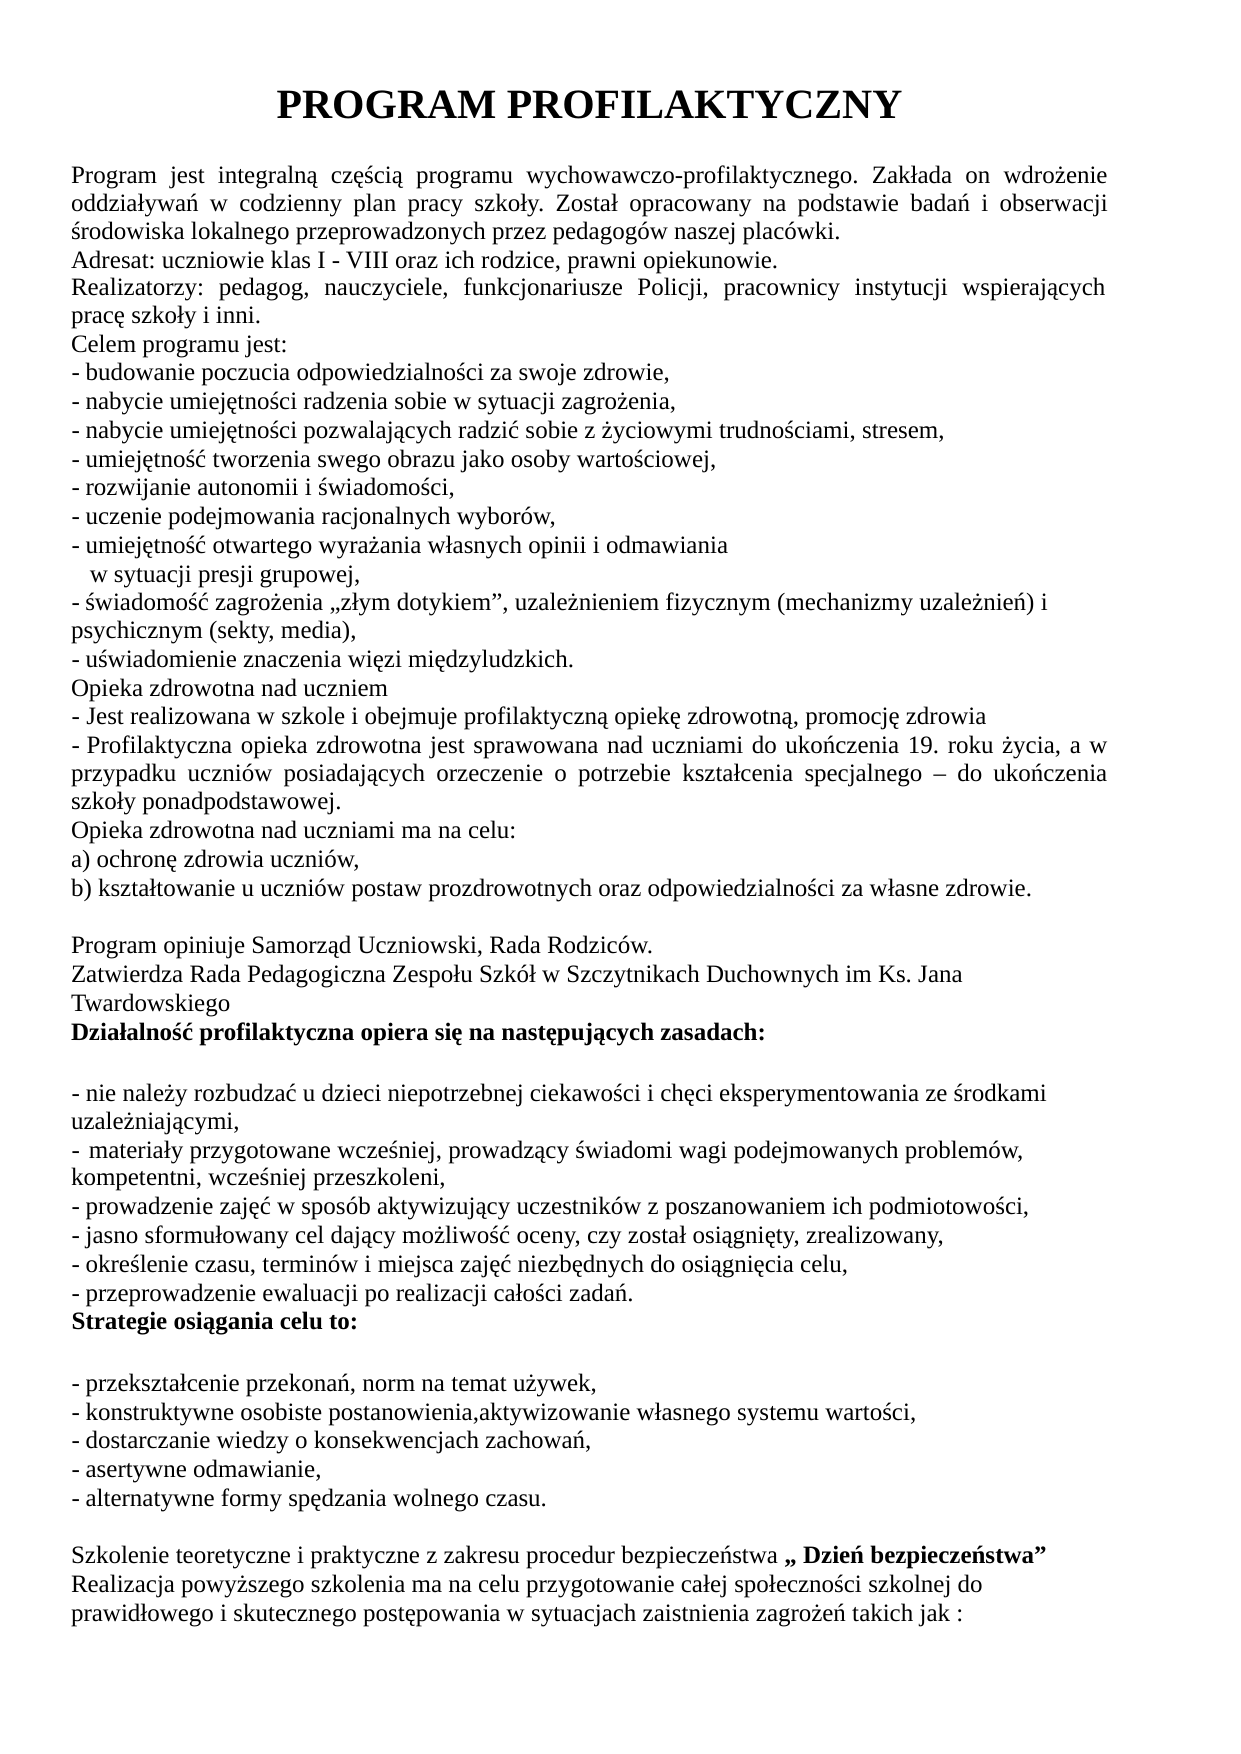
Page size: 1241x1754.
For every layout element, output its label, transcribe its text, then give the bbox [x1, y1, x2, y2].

list dostarczanie wiedzy o konsekwencjach zachowań, [71, 1426, 1108, 1454]
text PROGRAM PROFILAKTYCZNY [71, 79, 1108, 127]
list jasno sformułowany cel dający możliwość oceny, czy został osiągnięty, zrealizowany, [71, 1220, 1108, 1249]
list świadomość zagrożenia „złym dotykiem”, uzależnieniem fizycznym (mechanizmy uzależnień) i psychicznym (sekty, media), [71, 589, 1108, 644]
list Jest realizowana w szkole i obejmuje profilaktyczną opiekę zdrowotną, promocję zdrowia [71, 703, 1106, 730]
text Strategie osiągania celu to: [71, 1306, 1108, 1335]
text Opieka zdrowotna nad uczniami ma na celu: [71, 815, 1108, 844]
list nabycie umiejętności radzenia sobie w sytuacji zagrożenia, [71, 386, 1108, 415]
list budowanie poczucia odpowiedzialności za swoje zdrowie, [71, 357, 1108, 386]
text Realizacja powyższego szkolenia ma na celu przygotowanie całej społeczności szkolnej do prawidłowego i skutecznego postępowania w sytuacjach zaistnienia zagrożeń takich jak : [71, 1569, 1108, 1627]
list określenie czasu, terminów i miejsca zajęć niezbędnych do osiągnięcia celu, [71, 1249, 1108, 1278]
list uświadomienie znaczenia więzi międzyludzkich. [71, 644, 1108, 673]
text Realizatorzy: pedagog, nauczyciele, funkcjonariusze Policji, pracownicy instytucji wspierających pracę szkoły i inni. [71, 273, 1106, 329]
text Działalność profilaktyczna opiera się na następujących zasadach: [71, 1017, 1108, 1045]
list nabycie umiejętności pozwalających radzić sobie z życiowymi trudnościami, stresem, [71, 415, 1108, 444]
list nie należy rozbudzać u dzieci niepotrzebnej ciekawości i chęci eksperymentowania ze środkami uzależniającymi, [71, 1080, 1108, 1135]
text Zatwierdza Rada Pedagogiczna Zespołu Szkół w Szczytnikach Duchownych im Ks. Jana Twardowskiego [71, 959, 1108, 1017]
list umiejętność tworzenia swego obrazu jako osoby wartościowej, [71, 444, 1108, 472]
text Celem programu jest: [71, 329, 1108, 357]
text Opieka zdrowotna nad uczniem [71, 673, 1108, 701]
list konstruktywne osobiste postanowienia,aktywizowanie własnego systemu wartości, [71, 1397, 1108, 1426]
text w sytuacji presji grupowej, [89, 559, 1108, 587]
text a) ochronę zdrowia uczniów, [71, 844, 1108, 873]
list rozwijanie autonomii i świadomości, [71, 472, 1108, 501]
list uczenie podejmowania racjonalnych wyborów, [71, 501, 1108, 530]
text Adresat: uczniowie klas I - VIII oraz ich rodzice, prawni opiekunowie. [71, 245, 1108, 273]
list prowadzenie zajęć w sposób aktywizujący uczestników z poszanowaniem ich podmiotowości, [71, 1191, 1108, 1220]
list przeprowadzenie ewaluacji po realizacji całości zadań. [71, 1278, 1108, 1306]
list asertywne odmawianie, [71, 1454, 1108, 1483]
list umiejętność otwartego wyrażania własnych opinii i odmawiania [71, 530, 1108, 559]
list materiały przygotowane wcześniej, prowadzący świadomi wagi podejmowanych problemów, kompetentni, wcześniej przeszkoleni, [71, 1136, 1106, 1191]
list alternatywne formy spędzania wolnego czasu. [71, 1483, 1108, 1512]
text Program opiniuje Samorząd Uczniowski, Rada Rodziców. [71, 930, 1108, 959]
text Program jest integralną częścią programu wychowawczo-profilaktycznego. Zakłada on wdrożenie oddziaływań w codzienny plan pracy szkoły. Został opracowany na podstawie badań i obserwacji środowiska lokalnego przeprowadzonych przez pedagogów naszej placówki. [71, 161, 1108, 245]
text Szkolenie teoretyczne i praktyczne z zakresu procedur bezpieczeństwa „ Dzień bezpieczeństwa” [71, 1541, 1108, 1569]
list Profilaktyczna opieka zdrowotna jest sprawowana nad uczniami do ukończenia 19. roku życia, a w przypadku uczniów posiadających orzeczenie o potrzebie kształcenia specjalnego – do ukończenia szkoły ponadpodstawowej. [71, 731, 1108, 815]
text b) kształtowanie u uczniów postaw prozdrowotnych oraz odpowiedzialności za własne zdrowie. [71, 873, 1108, 902]
list przekształcenie przekonań, norm na temat używek, [71, 1368, 1108, 1397]
